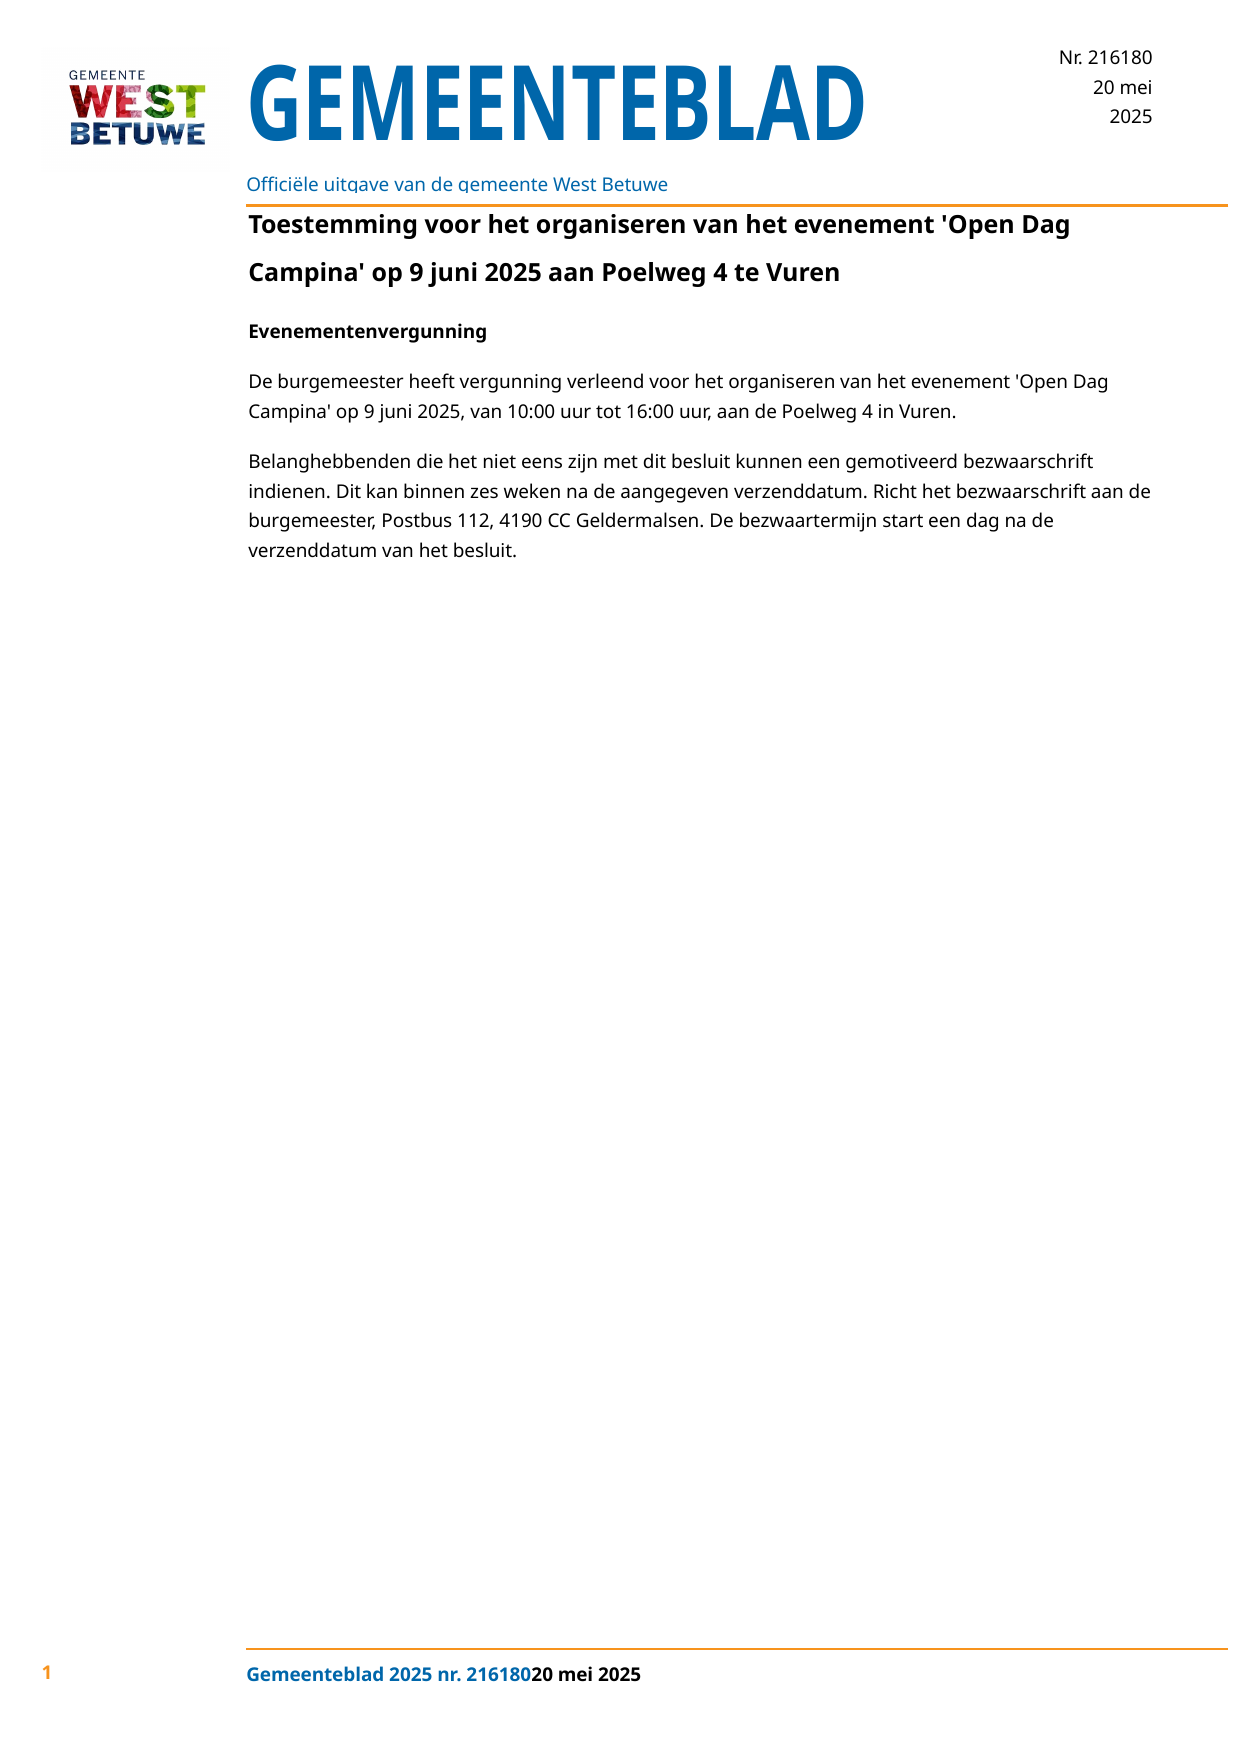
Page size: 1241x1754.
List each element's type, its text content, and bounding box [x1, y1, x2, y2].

text Evenementenvergunning [248, 318, 1152, 344]
text De burgemeester heeft vergunning verleend voor het organiseren van het evenement 'Open Dag Campina' op 9 juni 2025, van 10:00 uur tot 16:00 uur, aan de Poelweg 4 in Vuren. [248, 368, 1152, 424]
text Belanghebbenden die het niet eens zijn met dit besluit kunnen een gemotiveerd bezwaarschrift indienen. Dit kan binnen zes weken na de aangegeven verzenddatum. Richt het bezwaarschrift aan de burgemeester, Postbus 112, 4190 CC Geldermalsen. De bezwaartermijn start een dag na de verzenddatum van het besluit. [248, 448, 1152, 563]
picture [41, 47, 231, 172]
text Toestemming voor het organiseren van het evenement 'Open Dag Campina' op 9 juni 2025 aan Poelweg 4 te Vuren [248, 207, 1152, 288]
